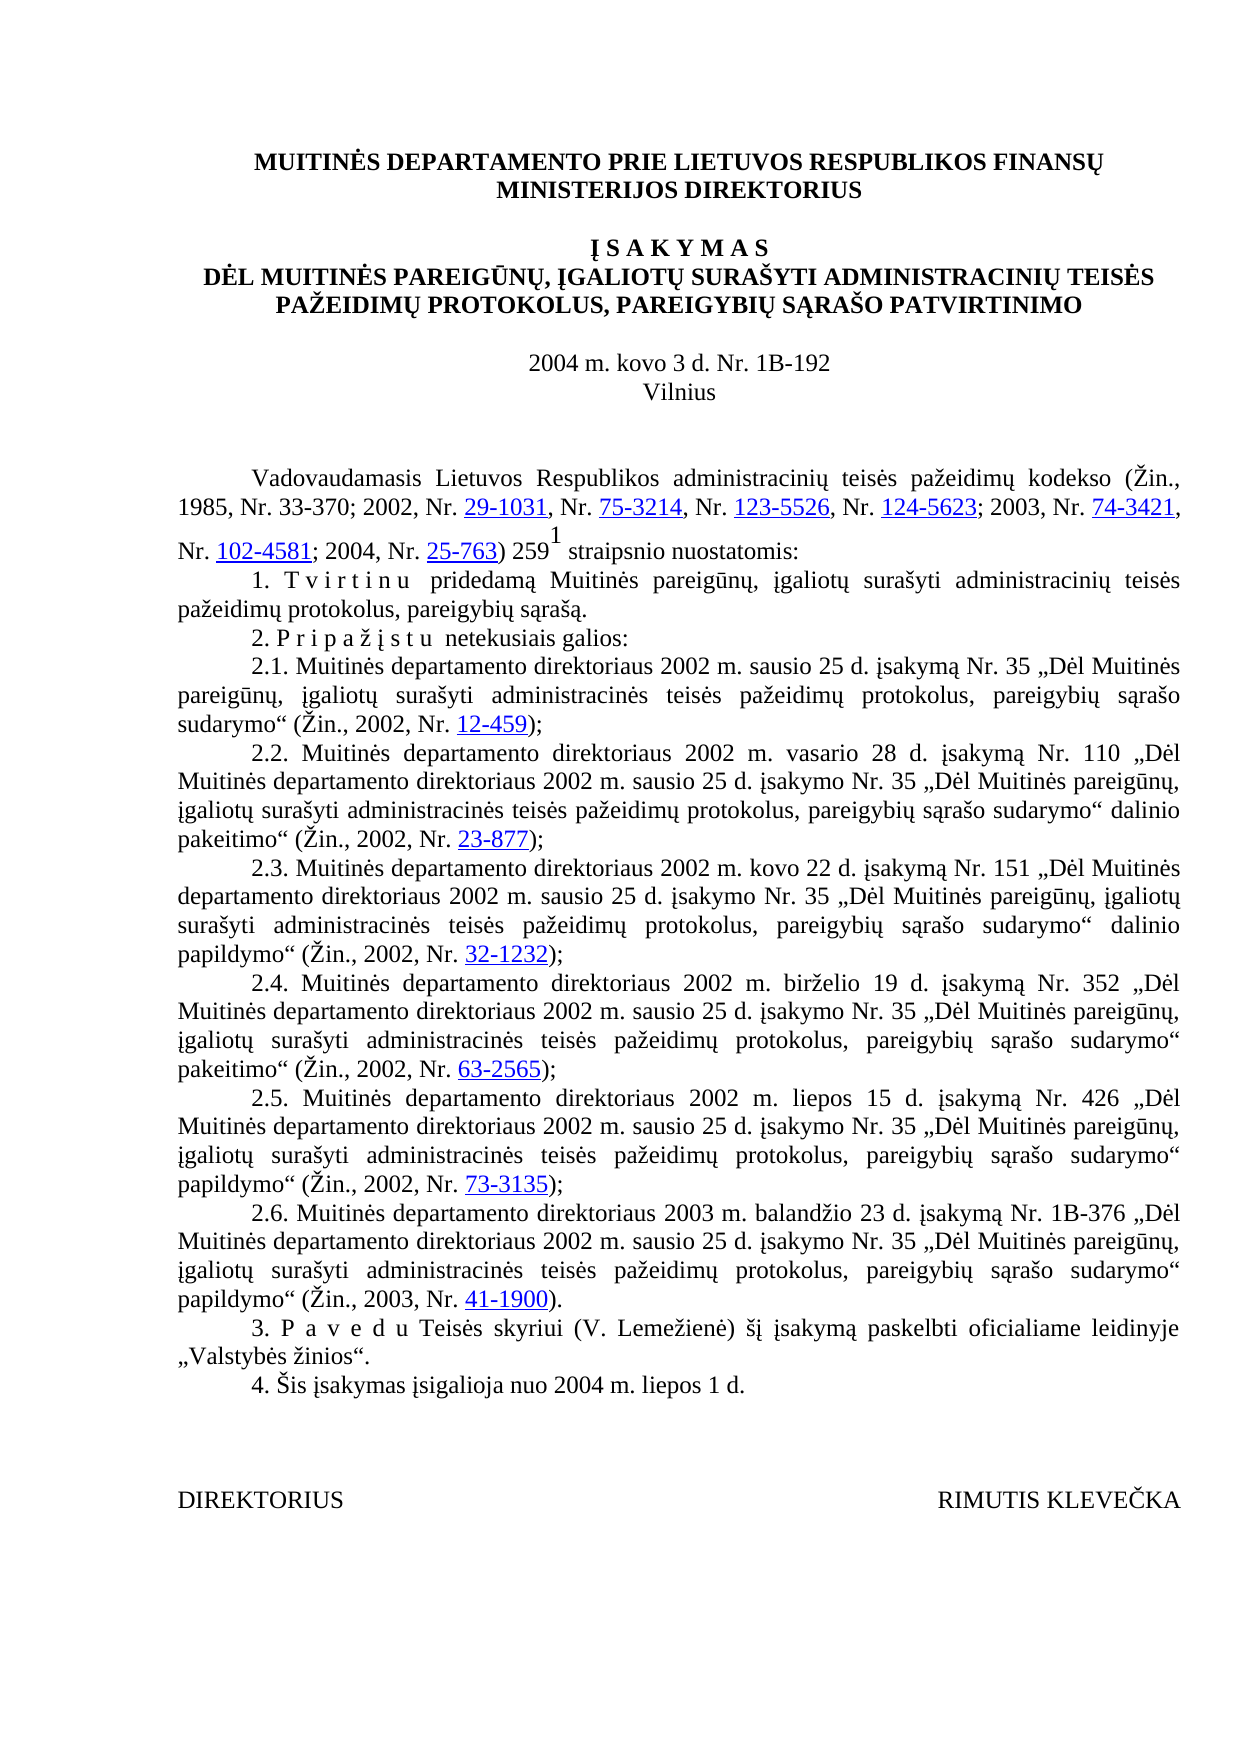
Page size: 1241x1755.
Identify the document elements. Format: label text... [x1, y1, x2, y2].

text 4. Šis įsakymas įsigalioja nuo 2004 m. liepos 1 d. [177, 1370, 1181, 1399]
text 2.2. Muitinės departamento direktoriaus 2002 m. vasario 28 d. įsakymą Nr. 110 „Dėl Muitinės departamento direktoriaus 2002 m. sausio 25 d. įsakymo Nr. 35 „Dėl Muitinės pareigūnų, įgaliotų surašyti administracinės teisės pažeidimų protokolus, pareigybių sąrašo sudarymo“ dalinio pakeitimo“ (Žin., 2002, Nr. 23-877); [177, 738, 1181, 853]
text 2.6. Muitinės departamento direktoriaus 2003 m. balandžio 23 d. įsakymą Nr. 1B-376 „Dėl Muitinės departamento direktoriaus 2002 m. sausio 25 d. įsakymo Nr. 35 „Dėl Muitinės pareigūnų, įgaliotų surašyti administracinės teisės pažeidimų protokolus, pareigybių sąrašo sudarymo“ papildymo“ (Žin., 2003, Nr. 41-1900). [177, 1198, 1181, 1313]
text Vadovaudamasis Lietuvos Respublikos administracinių teisės pažeidimų kodekso (Žin., 1985, Nr. 33-370; 2002, Nr. 29-1031, Nr. 75-3214, Nr. 123-5526, Nr. 124-5623; 2003, Nr. 74-3421, Nr. 102-4581; 2004, Nr. 25-763) 2591 straipsnio nuostatomis: [177, 463, 1181, 565]
text 2.4. Muitinės departamento direktoriaus 2002 m. birželio 19 d. įsakymą Nr. 352 „Dėl Muitinės departamento direktoriaus 2002 m. sausio 25 d. įsakymo Nr. 35 „Dėl Muitinės pareigūnų, įgaliotų surašyti administracinės teisės pažeidimų protokolus, pareigybių sąrašo sudarymo“ pakeitimo“ (Žin., 2002, Nr. 63-2565); [177, 968, 1181, 1083]
text DĖL MUITINĖS PAREIGŪNŲ, ĮGALIOTŲ SURAŠYTI ADMINISTRACINIŲ TEISĖS PAŽEIDIMŲ PROTOKOLUS, PAREIGYBIŲ SĄRAŠO PATVIRTINIMO [177, 262, 1181, 319]
text Vilnius [177, 377, 1181, 406]
text 3. P a v e d u Teisės skyriui (V. Lemežienė) šį įsakymą paskelbti oficialiame leidinyje „Valstybės žinios“. [177, 1313, 1181, 1370]
text 2.3. Muitinės departamento direktoriaus 2002 m. kovo 22 d. įsakymą Nr. 151 „Dėl Muitinės departamento direktoriaus 2002 m. sausio 25 d. įsakymo Nr. 35 „Dėl Muitinės pareigūnų, įgaliotų surašyti administracinės teisės pažeidimų protokolus, pareigybių sąrašo sudarymo“ dalinio papildymo“ (Žin., 2002, Nr. 32-1232); [177, 853, 1181, 968]
text Į S A K Y M A S [177, 233, 1181, 262]
text 2.5. Muitinės departamento direktoriaus 2002 m. liepos 15 d. įsakymą Nr. 426 „Dėl Muitinės departamento direktoriaus 2002 m. sausio 25 d. įsakymo Nr. 35 „Dėl Muitinės pareigūnų, įgaliotų surašyti administracinės teisės pažeidimų protokolus, pareigybių sąrašo sudarymo“ papildymo“ (Žin., 2002, Nr. 73-3135); [177, 1083, 1181, 1198]
text 2.1. Muitinės departamento direktoriaus 2002 m. sausio 25 d. įsakymą Nr. 35 „Dėl Muitinės pareigūnų, įgaliotų surašyti administracinės teisės pažeidimų protokolus, pareigybių sąrašo sudarymo“ (Žin., 2002, Nr. 12-459); [177, 651, 1181, 738]
text 2004 m. kovo 3 d. Nr. 1B-192 [177, 348, 1181, 377]
text DIREKTORIUS RIMUTIS KLEVEČKA [177, 1485, 1181, 1514]
text 1. Tvirtinu pridedamą Muitinės pareigūnų, įgaliotų surašyti administracinių teisės pažeidimų protokolus, pareigybių sąrašą. [177, 565, 1181, 623]
text 2. Pripažįstu netekusiais galios: [177, 623, 1181, 651]
text MUITINĖS DEPARTAMENTO PRIE LIETUVOS RESPUBLIKOS FINANSŲ MINISTERIJOS DIREKTORIUS [177, 147, 1181, 204]
